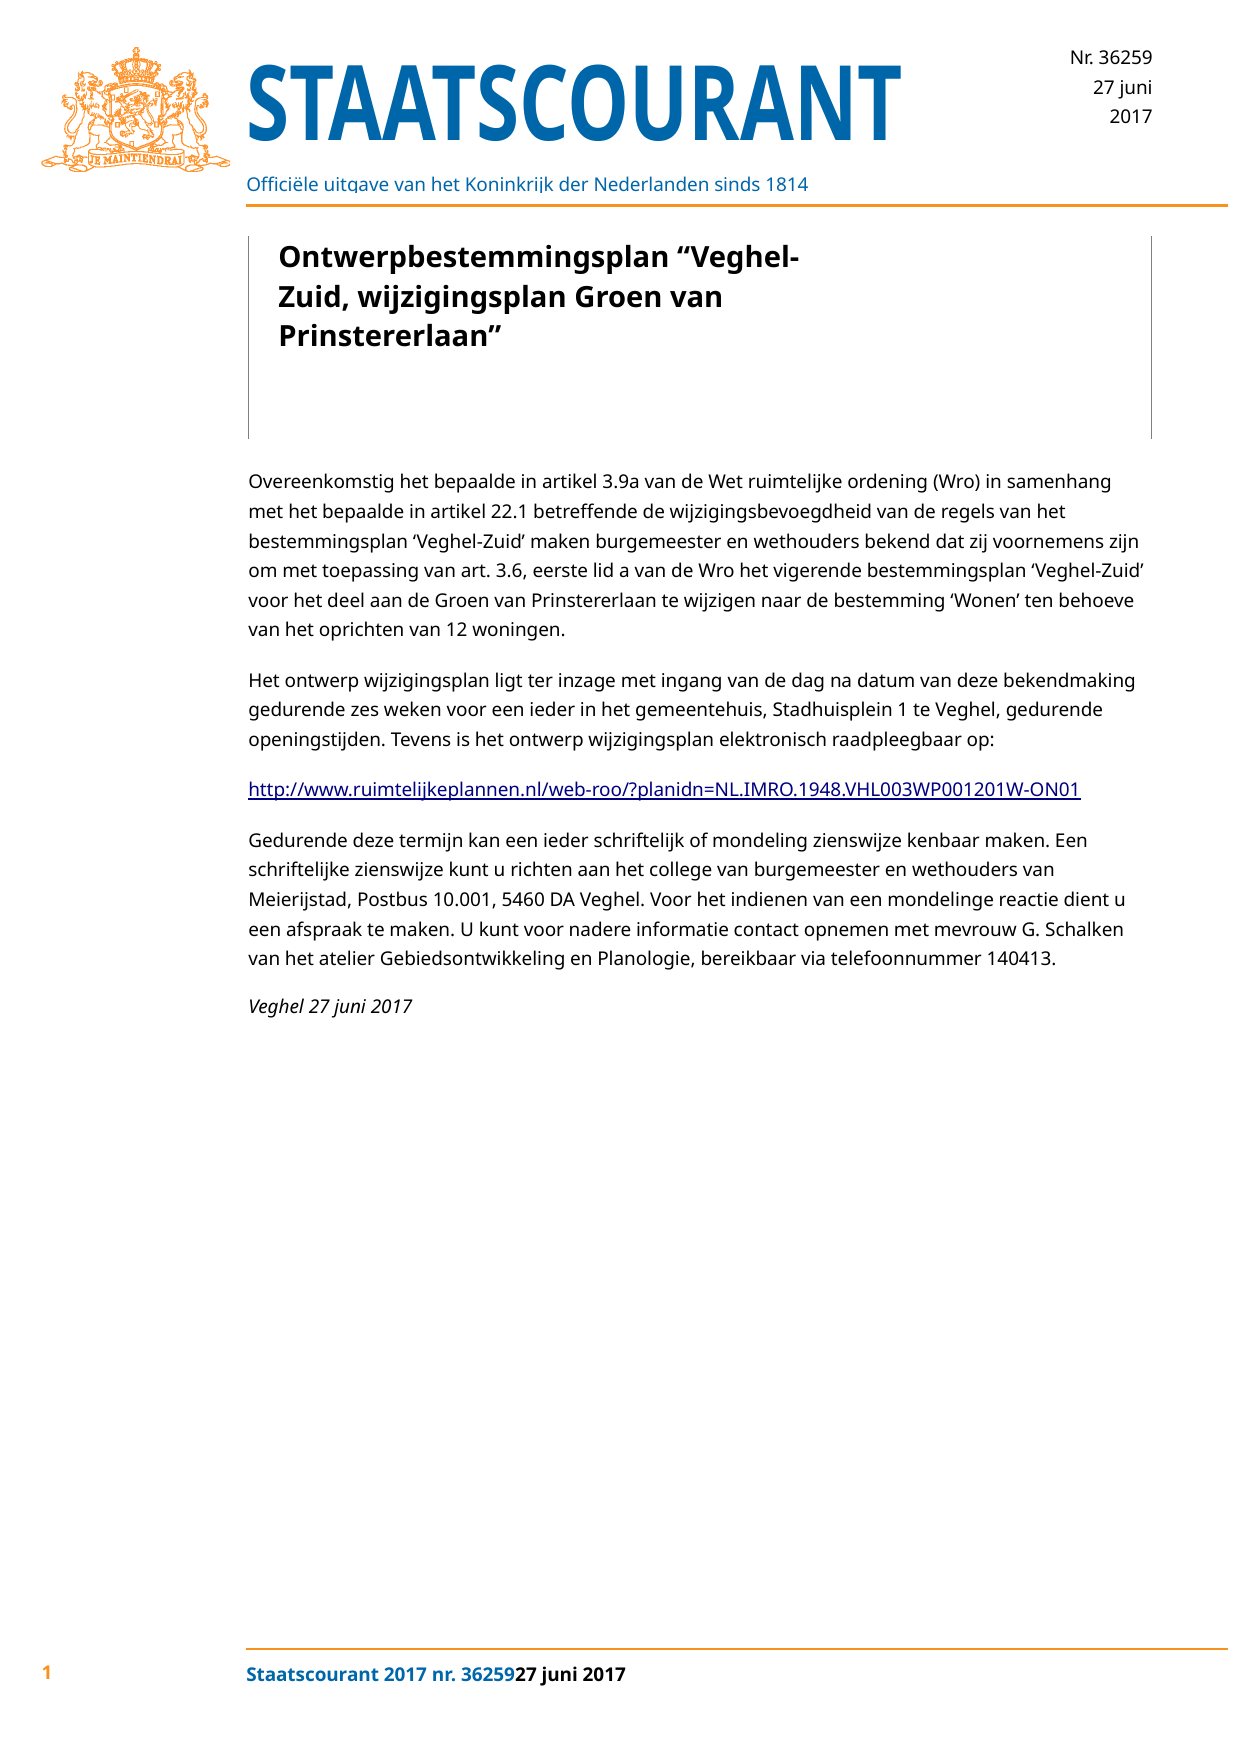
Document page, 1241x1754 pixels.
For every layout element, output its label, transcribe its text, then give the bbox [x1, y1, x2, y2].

text Gedurende deze termijn kan een ieder schriftelijk of mondeling zienswijze kenbaar maken. Een schriftelijke zienswijze kunt u richten aan het college van burgemeester en wethouders van Meierijstad, Postbus 10.001, 5460 DA Veghel. Voor het indienen van een mondelinge reactie dient u een afspraak te maken. U kunt voor nadere informatie contact opnemen met mevrouw G. Schalken van het atelier Gebiedsontwikkeling en Planologie, bereikbaar via telefoonnummer 140413. [248, 827, 1152, 971]
picture [41, 47, 231, 172]
table_header [850, 414, 1151, 439]
text Veghel 27 juni 2017 [248, 993, 1152, 1019]
table_header Ontwerpbestemmingsplan “Veghel-Zuid, wijzigingsplan Groen van Prinstererlaan” [249, 236, 850, 439]
table_header [1090, 236, 1151, 413]
text http://www.ruimtelijkeplannen.nl/web-roo/?planidn=NL.IMRO.1948.VHL003WP001201W-ON01 [248, 777, 1152, 802]
picture [912, 236, 1090, 414]
text Overeenkomstig het bepaalde in artikel 3.9a van de Wet ruimtelijke ordening (Wro) in samenhang met het bepaalde in artikel 22.1 betreffende de wijzigingsbevoegdheid van de regels van het bestemmingsplan ‘Veghel-Zuid’ maken burgemeester en wethouders bekend dat zij voornemens zijn om met toepassing van art. 3.6, eerste lid a van de Wro het vigerende bestemmingsplan ‘Veghel-Zuid’ voor het deel aan de Groen van Prinstererlaan te wijzigen naar de bestemming ‘Wonen’ ten behoeve van het oprichten van 12 woningen. [248, 469, 1152, 642]
text Het ontwerp wijzigingsplan ligt ter inzage met ingang van de dag na datum van deze bekendmaking gedurende zes weken voor een ieder in het gemeentehuis, Stadhuisplein 1 te Veghel, gedurende openingstijden. Tevens is het ontwerp wijzigingsplan elektronisch raadpleegbaar op: [248, 667, 1152, 752]
table_header [850, 236, 912, 413]
